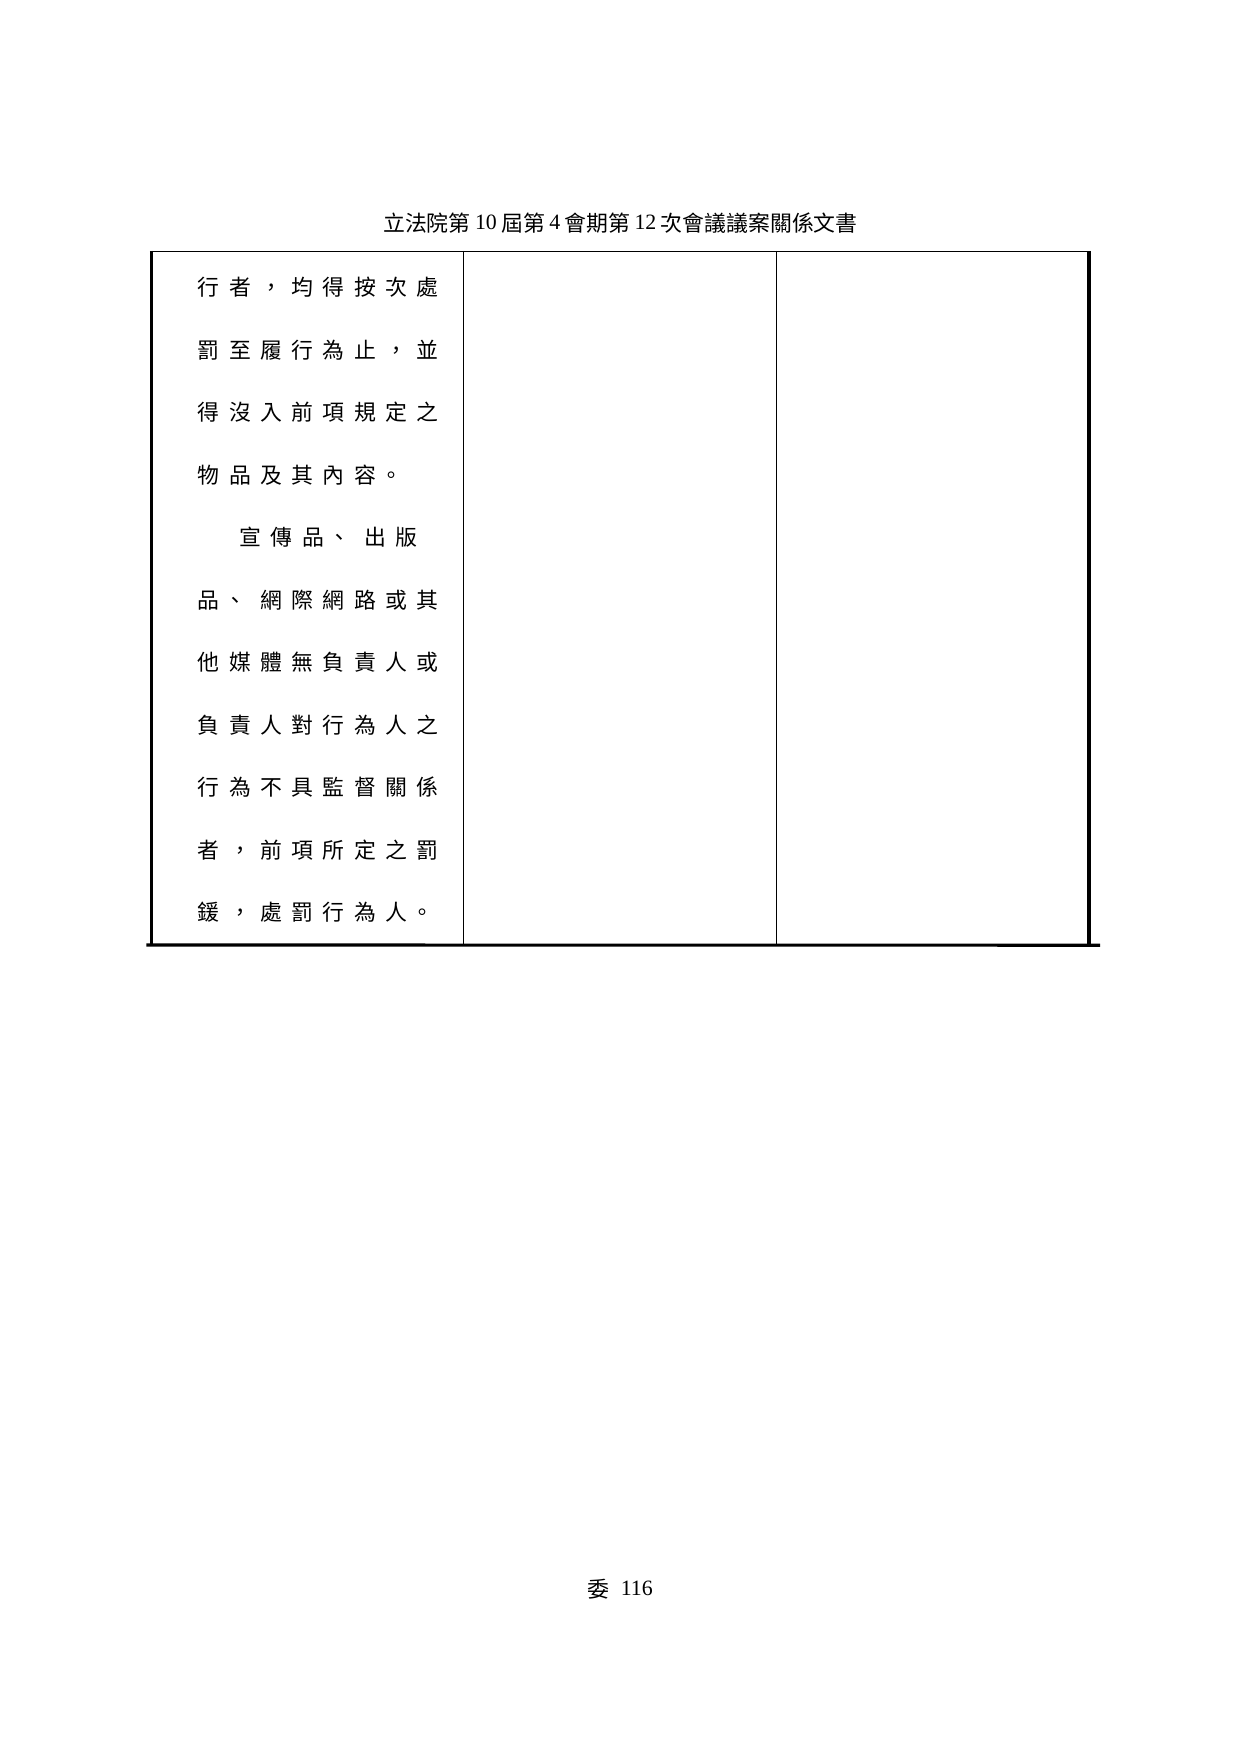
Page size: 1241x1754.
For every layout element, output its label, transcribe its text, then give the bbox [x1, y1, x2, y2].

table_cell 行者，均得按次處罰至履行為止，並得沒入前項規定之物品及其內容。 宣傳品、出版品、網際網路或其他媒體無負責人或負責人對行為人之行為不具監督關係者，前項所定之罰鍰，處罰行為人。 [153, 252, 463, 943]
table_cell [464, 252, 776, 943]
table_cell [777, 252, 1087, 943]
